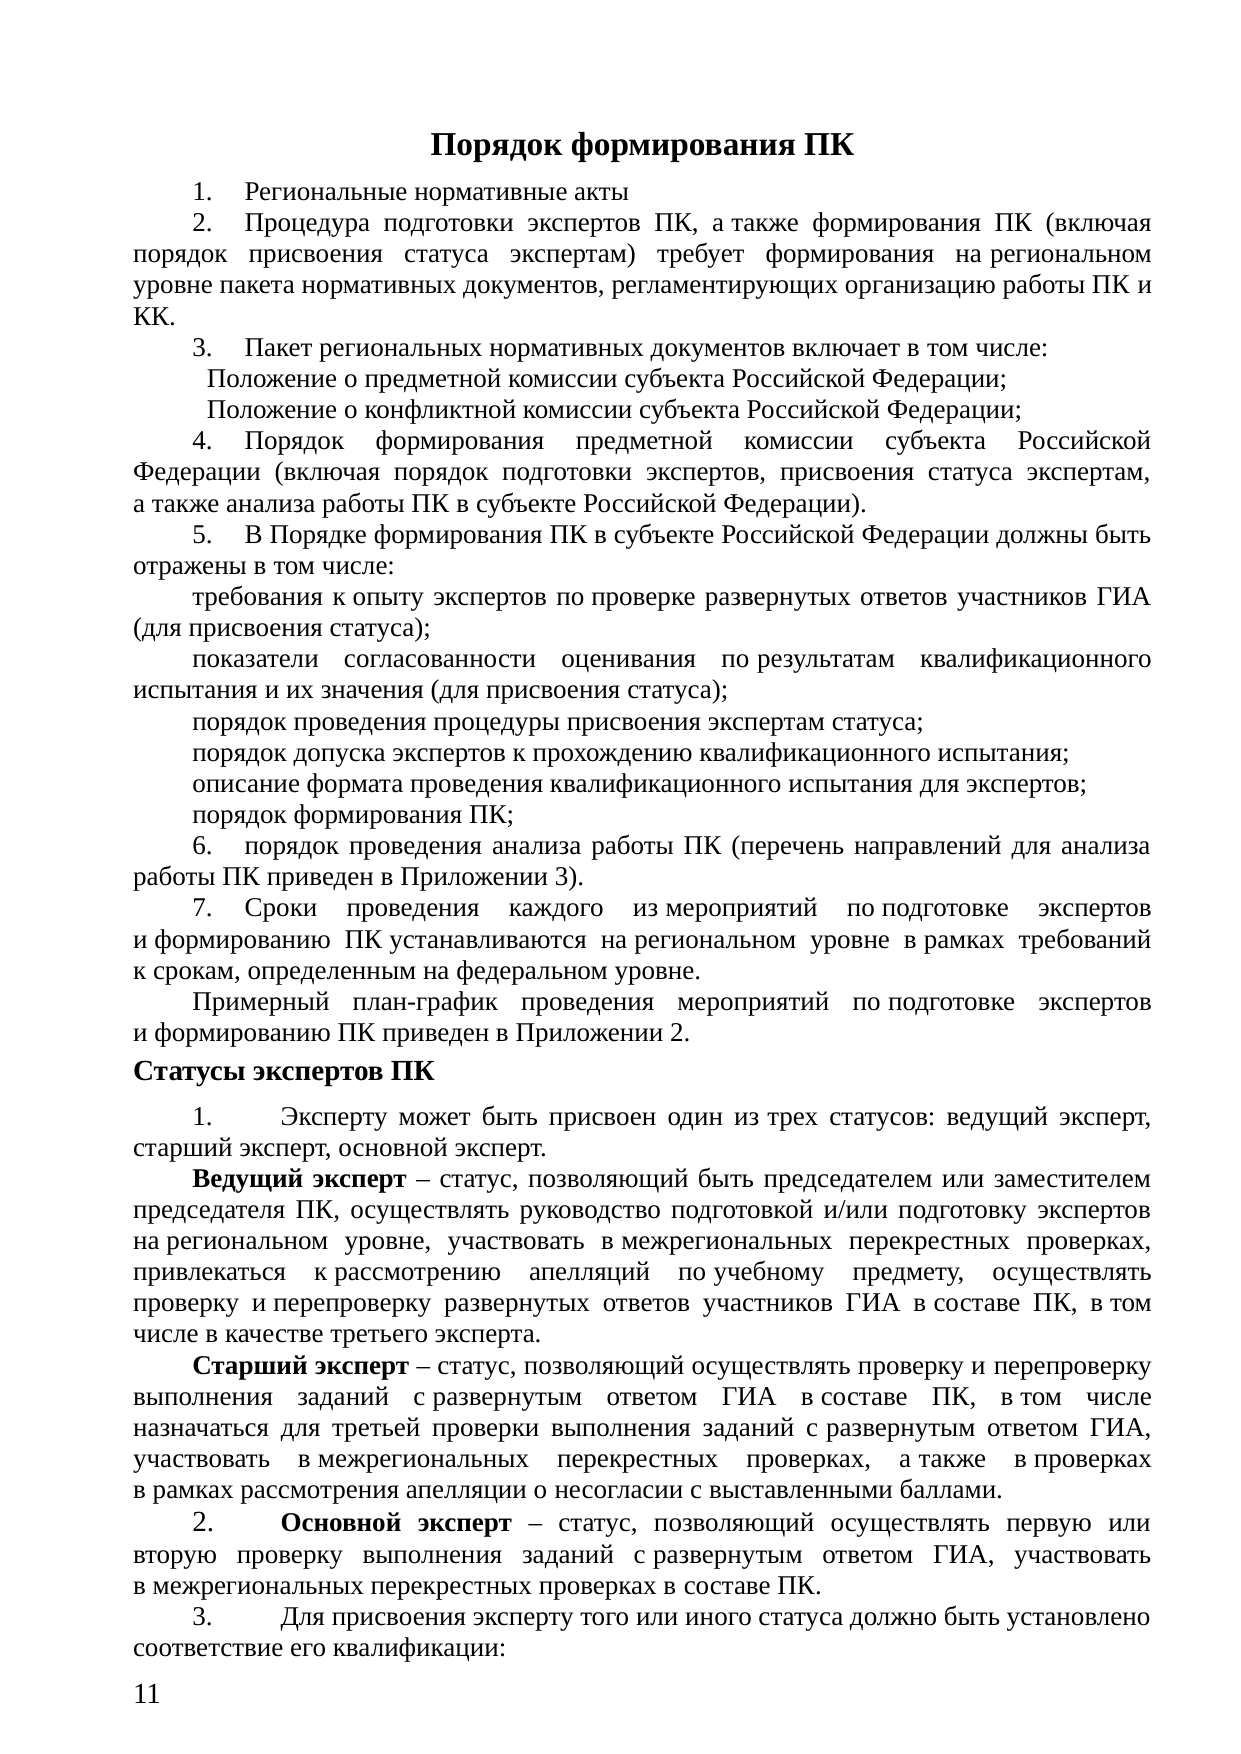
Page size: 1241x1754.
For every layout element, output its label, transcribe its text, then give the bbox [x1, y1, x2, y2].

list Порядок формирования предметной комиссии субъекта Российской Федерации (включая порядок подготовки экспертов, присвоения статуса экспертам, а также анализа работы ПК в субъекте Российской Федерации). [133, 424, 1152, 518]
list Региональные нормативные акты [133, 175, 1152, 206]
text порядок формирования ПК; [133, 798, 1152, 829]
text Положение о предметной комиссии субъекта Российской Федерации; [133, 362, 1152, 393]
text описание формата проведения квалификационного испытания для экспертов; [133, 767, 1152, 798]
text Старший эксперт – статус, позволяющий осуществлять проверку и перепроверку выполнения заданий с развернутым ответом ГИА в составе ПК, в том числе назначаться для третьей проверки выполнения заданий с развернутым ответом ГИА, участвовать в межрегиональных перекрестных проверках, а также в проверках в рамках рассмотрения апелляции о несогласии с выставленными баллами. [133, 1349, 1152, 1504]
text показатели согласованности оценивания по результатам квалификационного испытания и их значения (для присвоения статуса); [133, 642, 1152, 705]
text Ведущий эксперт – статус, позволяющий быть председателем или заместителем председателя ПК, осуществлять руководство подготовкой и/или подготовку экспертов на региональном уровне, участвовать в межрегиональных перекрестных проверках, привлекаться к рассмотрению апелляций по учебному предмету, осуществлять проверку и перепроверку развернутых ответов участников ГИА в составе ПК, в том числе в качестве третьего эксперта. [133, 1162, 1152, 1349]
list Процедура подготовки экспертов ПК, а также формирования ПК (включая порядок присвоения статуса экспертам) требует формирования на региональном уровне пакета нормативных документов, регламентирующих организацию работы ПК и КК. [133, 206, 1152, 331]
text порядок проведения процедуры присвоения экспертам статуса; [133, 705, 1152, 736]
list порядок проведения анализа работы ПК (перечень направлений для анализа работы ПК приведен в Приложении 3). [133, 829, 1152, 892]
text Примерный план-график проведения мероприятий по подготовке экспертов и формированию ПК приведен в Приложении 2. [133, 985, 1152, 1047]
subtitle Порядок формирования ПК [133, 124, 1152, 163]
list В Порядке формирования ПК в субъекте Российской Федерации должны быть отражены в том числе: [133, 518, 1152, 580]
text требования к опыту экспертов по проверке развернутых ответов участников ГИА (для присвоения статуса); [133, 580, 1152, 642]
list Пакет региональных нормативных документов включает в том числе: [133, 331, 1152, 362]
list Для присвоения эксперту того или иного статуса должно быть установлено соответствие его квалификации: [133, 1600, 1152, 1663]
text Положение о конфликтной комиссии субъекта Российской Федерации; [133, 393, 1152, 424]
subtitle Статусы экспертов ПК [133, 1053, 1152, 1087]
list Основной эксперт – статус, позволяющий осуществлять первую или вторую проверку выполнения заданий с развернутым ответом ГИА, участвовать в межрегиональных перекрестных проверках в составе ПК. [133, 1504, 1152, 1600]
list Эксперту может быть присвоен один из трех статусов: ведущий эксперт, старший эксперт, основной эксперт. [133, 1099, 1152, 1162]
text порядок допуска экспертов к прохождению квалификационного испытания; [133, 736, 1152, 767]
list Сроки проведения каждого из мероприятий по подготовке экспертов и формированию ПК устанавливаются на региональном уровне в рамках требований к срокам, определенным на федеральном уровне. [133, 892, 1152, 985]
